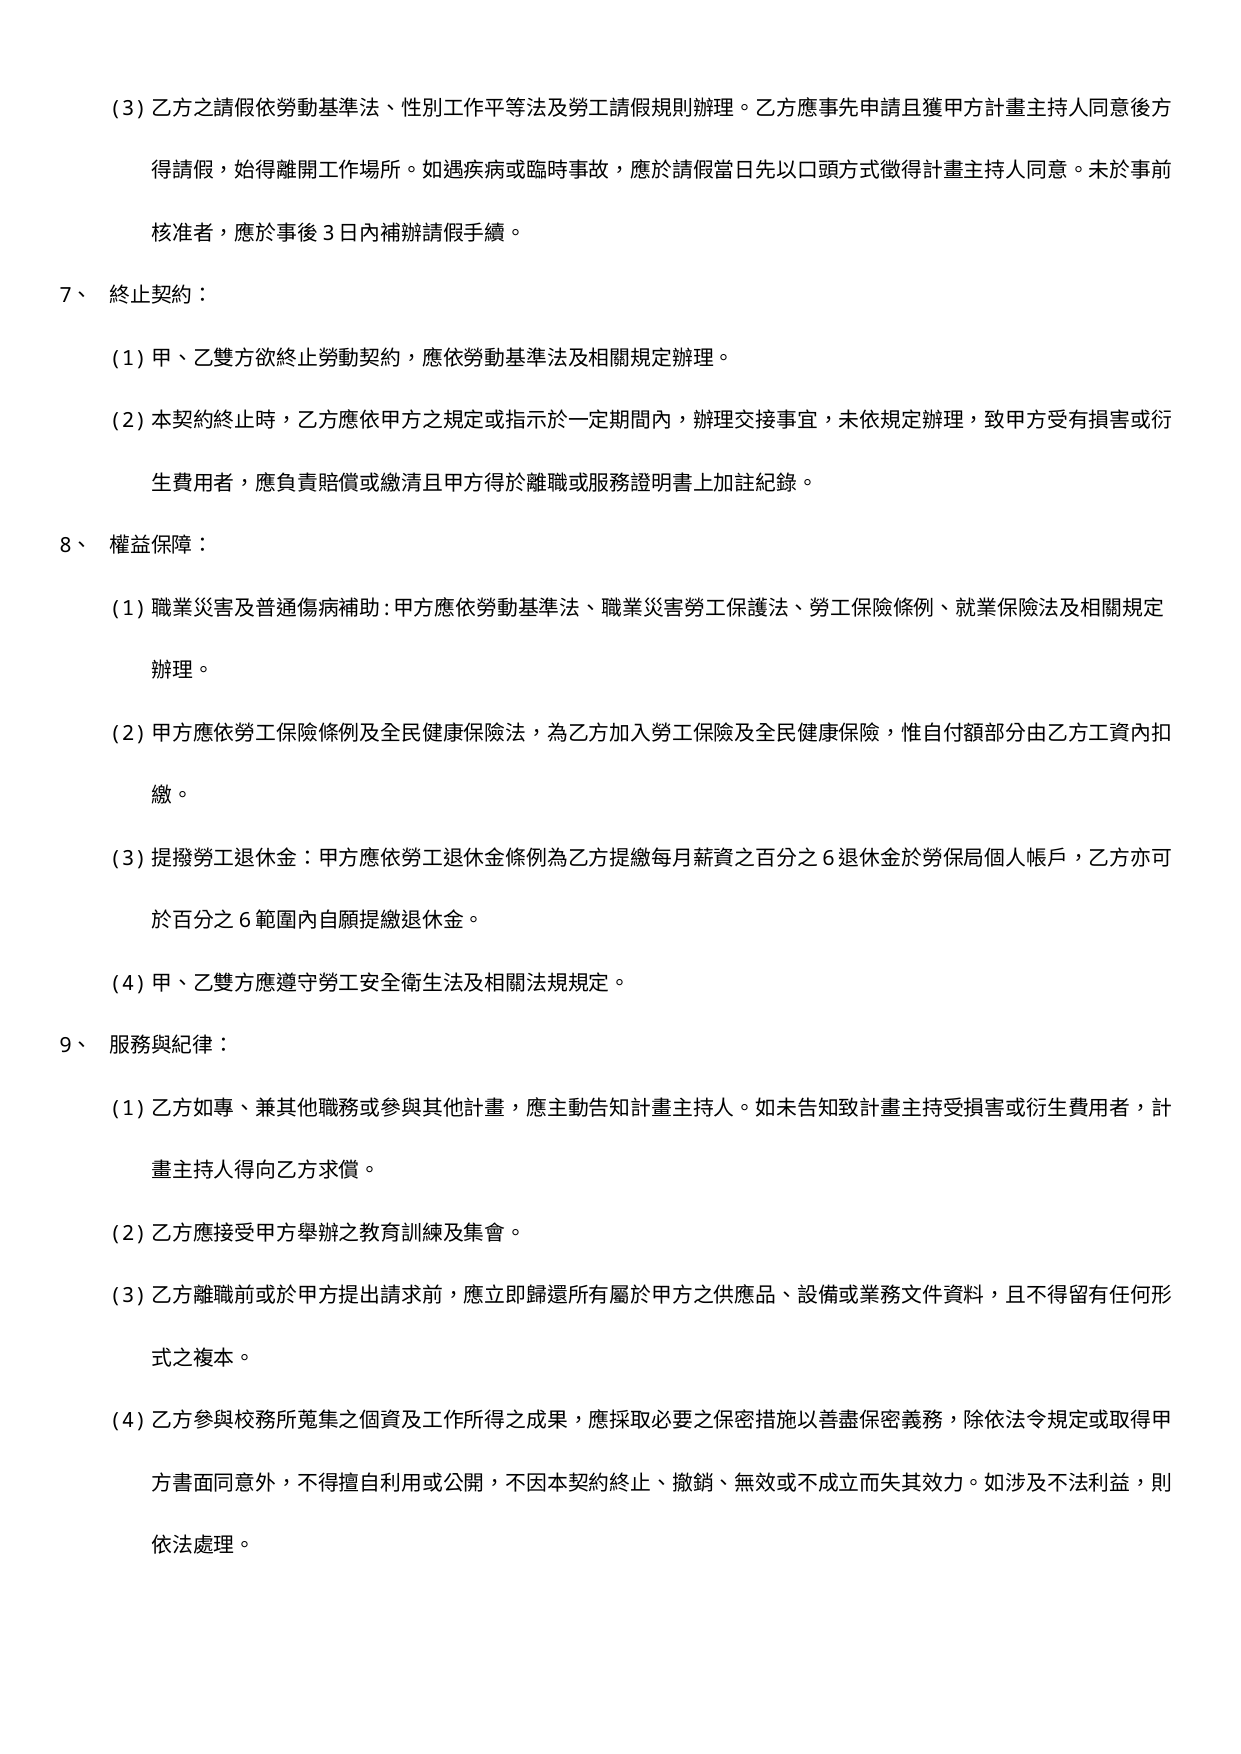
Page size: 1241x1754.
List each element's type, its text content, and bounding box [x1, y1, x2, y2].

list 乙方應接受甲方舉辦之教育訓練及集會。 [109, 1189, 1181, 1252]
list 乙方之請假依勞動基準法、性別工作平等法及勞工請假規則辦理。乙方應事先申請且獲甲方計畫主持人同意後方得請假，始得離開工作場所。如遇疾病或臨時事故，應於請假當日先以口頭方式徵得計畫主持人同意。未於事前核准者，應於事後3日內補辦請假手續。 [109, 64, 1181, 252]
list 職業災害及普通傷病補助:甲方應依勞動基準法、職業災害勞工保護法、勞工保險條例、就業保險法及相關規定辦理。 [109, 564, 1181, 689]
list 終止契約： [59, 252, 1181, 314]
list 甲、乙雙方應遵守勞工安全衛生法及相關法規規定。 [109, 939, 1181, 1002]
list 甲方應依勞工保險條例及全民健康保險法，為乙方加入勞工保險及全民健康保險，惟自付額部分由乙方工資內扣繳。 [109, 689, 1181, 814]
list 乙方如專、兼其他職務或參與其他計畫，應主動告知計畫主持人。如未告知致計畫主持受損害或衍生費用者，計畫主持人得向乙方求償。 [109, 1064, 1181, 1189]
list 本契約終止時，乙方應依甲方之規定或指示於一定期間內，辦理交接事宜，未依規定辦理，致甲方受有損害或衍生費用者，應負責賠償或繳清且甲方得於離職或服務證明書上加註紀錄。 [109, 377, 1181, 502]
list 提撥勞工退休金：甲方應依勞工退休金條例為乙方提繳每月薪資之百分之6退休金於勞保局個人帳戶，乙方亦可於百分之6範圍內自願提繳退休金。 [109, 814, 1181, 939]
list 乙方參與校務所蒐集之個資及工作所得之成果，應採取必要之保密措施以善盡保密義務，除依法令規定或取得甲方書面同意外，不得擅自利用或公開，不因本契約終止、撤銷、無效或不成立而失其效力。如涉及不法利益，則依法處理。 [109, 1377, 1181, 1564]
list 乙方離職前或於甲方提出請求前，應立即歸還所有屬於甲方之供應品、設備或業務文件資料，且不得留有任何形式之複本。 [109, 1252, 1181, 1377]
list 甲、乙雙方欲終止勞動契約，應依勞動基準法及相關規定辦理。 [109, 314, 1181, 377]
list 服務與紀律： [59, 1002, 1181, 1064]
list 權益保障： [59, 502, 1181, 564]
